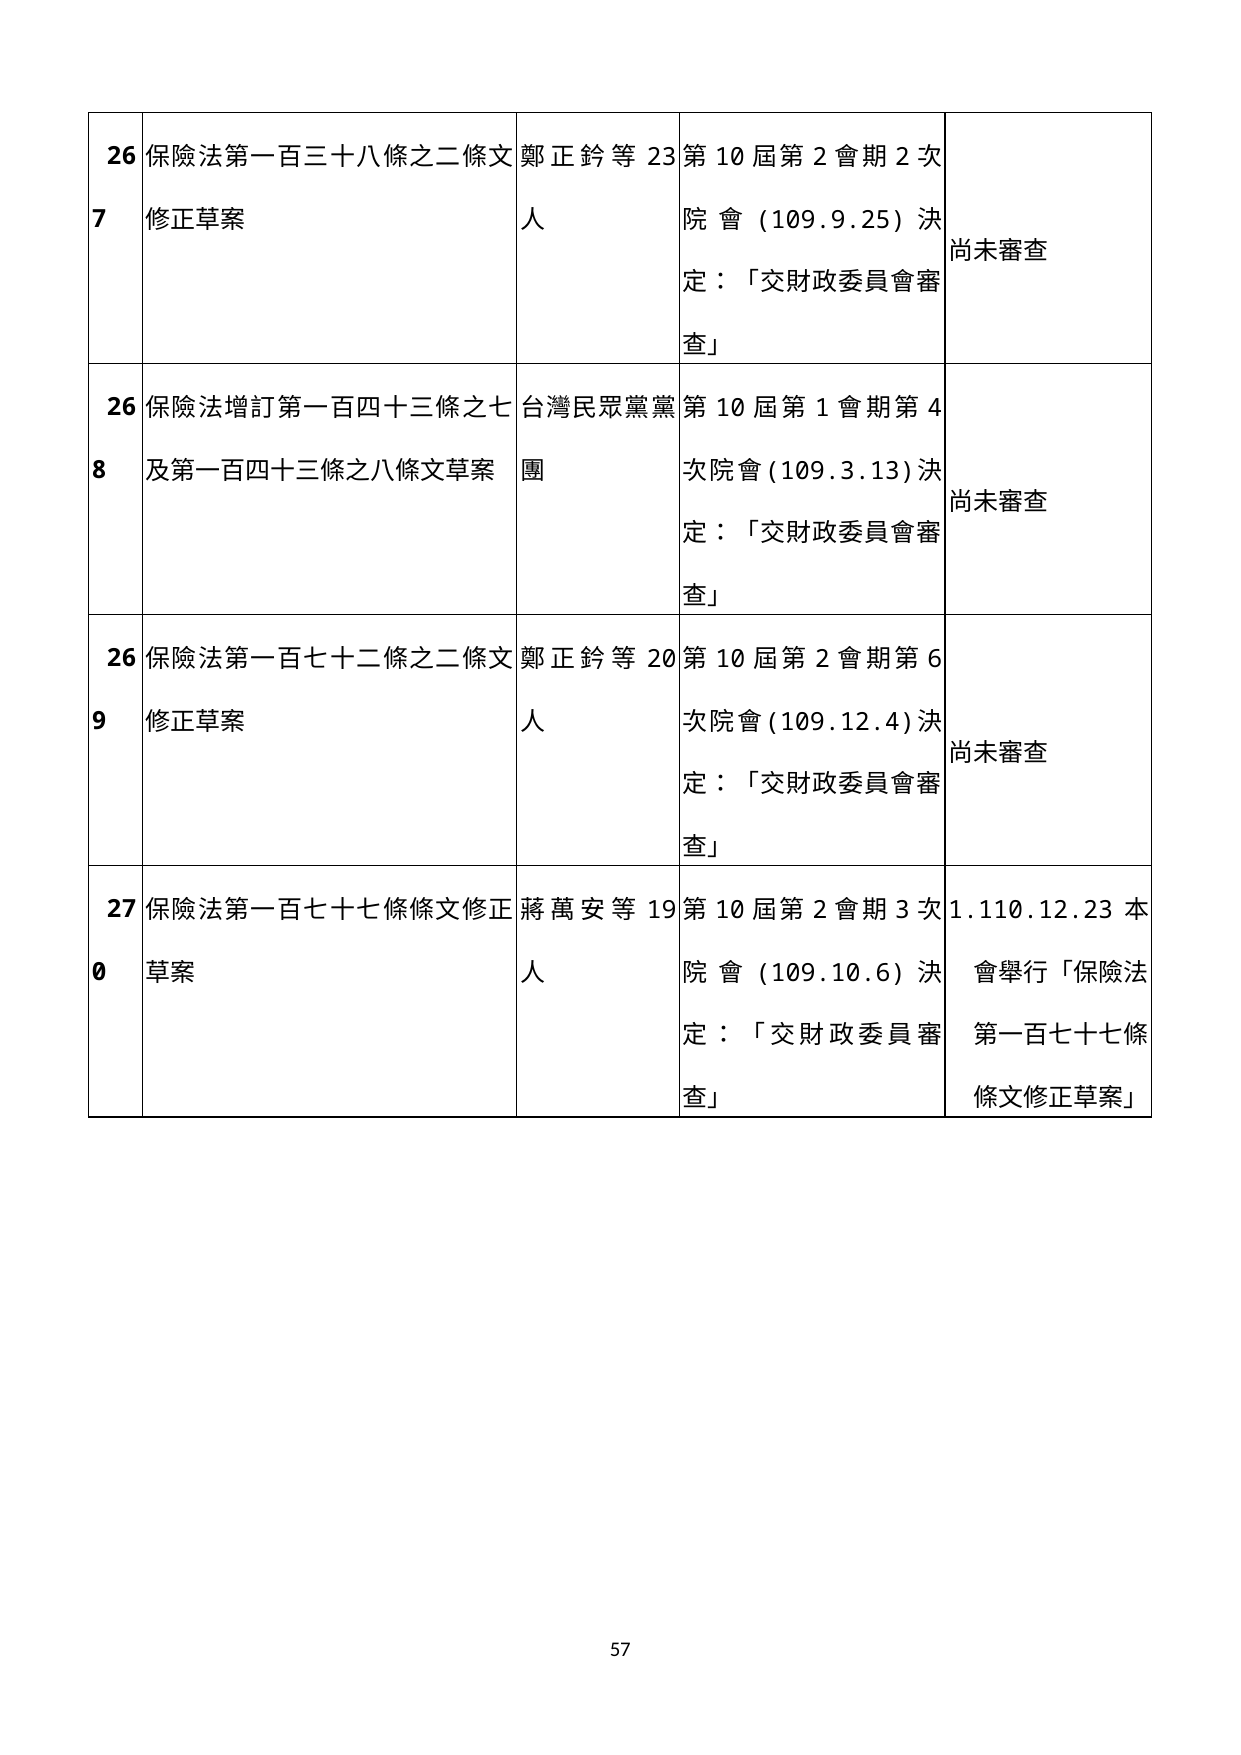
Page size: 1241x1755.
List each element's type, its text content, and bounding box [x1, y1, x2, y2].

table_cell 第10屆第2會期2次院會(109.9.25)決定：「交財政委員會審查」 [680, 113, 944, 363]
table_cell 保險法第一百七十二條之二條文修正草案 [143, 615, 516, 865]
table_cell 保險法第一百三十八條之二條文修正草案 [143, 113, 516, 363]
table_cell 第10屆第2會期第6次院會(109.12.4)決定：「交財政委員會審查」 [680, 615, 944, 865]
table_cell 保險法第一百七十七條條文修正草案 [143, 866, 516, 1116]
table_cell 尚未審查 [946, 615, 1151, 865]
table_cell 第10屆第1會期第4次院會(109.3.13)決定：「交財政委員會審查」 [680, 364, 944, 614]
table_cell 保險法增訂第一百四十三條之七及第一百四十三條之八條文草案 [143, 364, 516, 614]
table_cell 鄭正鈐等20人 [517, 615, 679, 865]
table_cell [89, 113, 142, 363]
table_cell 台灣民眾黨黨團 [517, 364, 679, 614]
table_cell 蔣萬安等19人 [517, 866, 679, 1116]
table_cell 尚未審查 [946, 364, 1151, 614]
table_cell 鄭正鈐等23人 [517, 113, 679, 363]
table_cell [89, 364, 142, 614]
table_cell 第10屆第2會期3次院會(109.10.6)決定：「交財政委員審查」 [680, 866, 944, 1116]
table_cell [89, 866, 142, 1116]
table_cell 1.110.12.23本會舉行「保險法第一百七十七條條文修正草案」 [946, 866, 1151, 1116]
table_cell [89, 615, 142, 865]
table_cell 尚未審查 [946, 113, 1151, 363]
